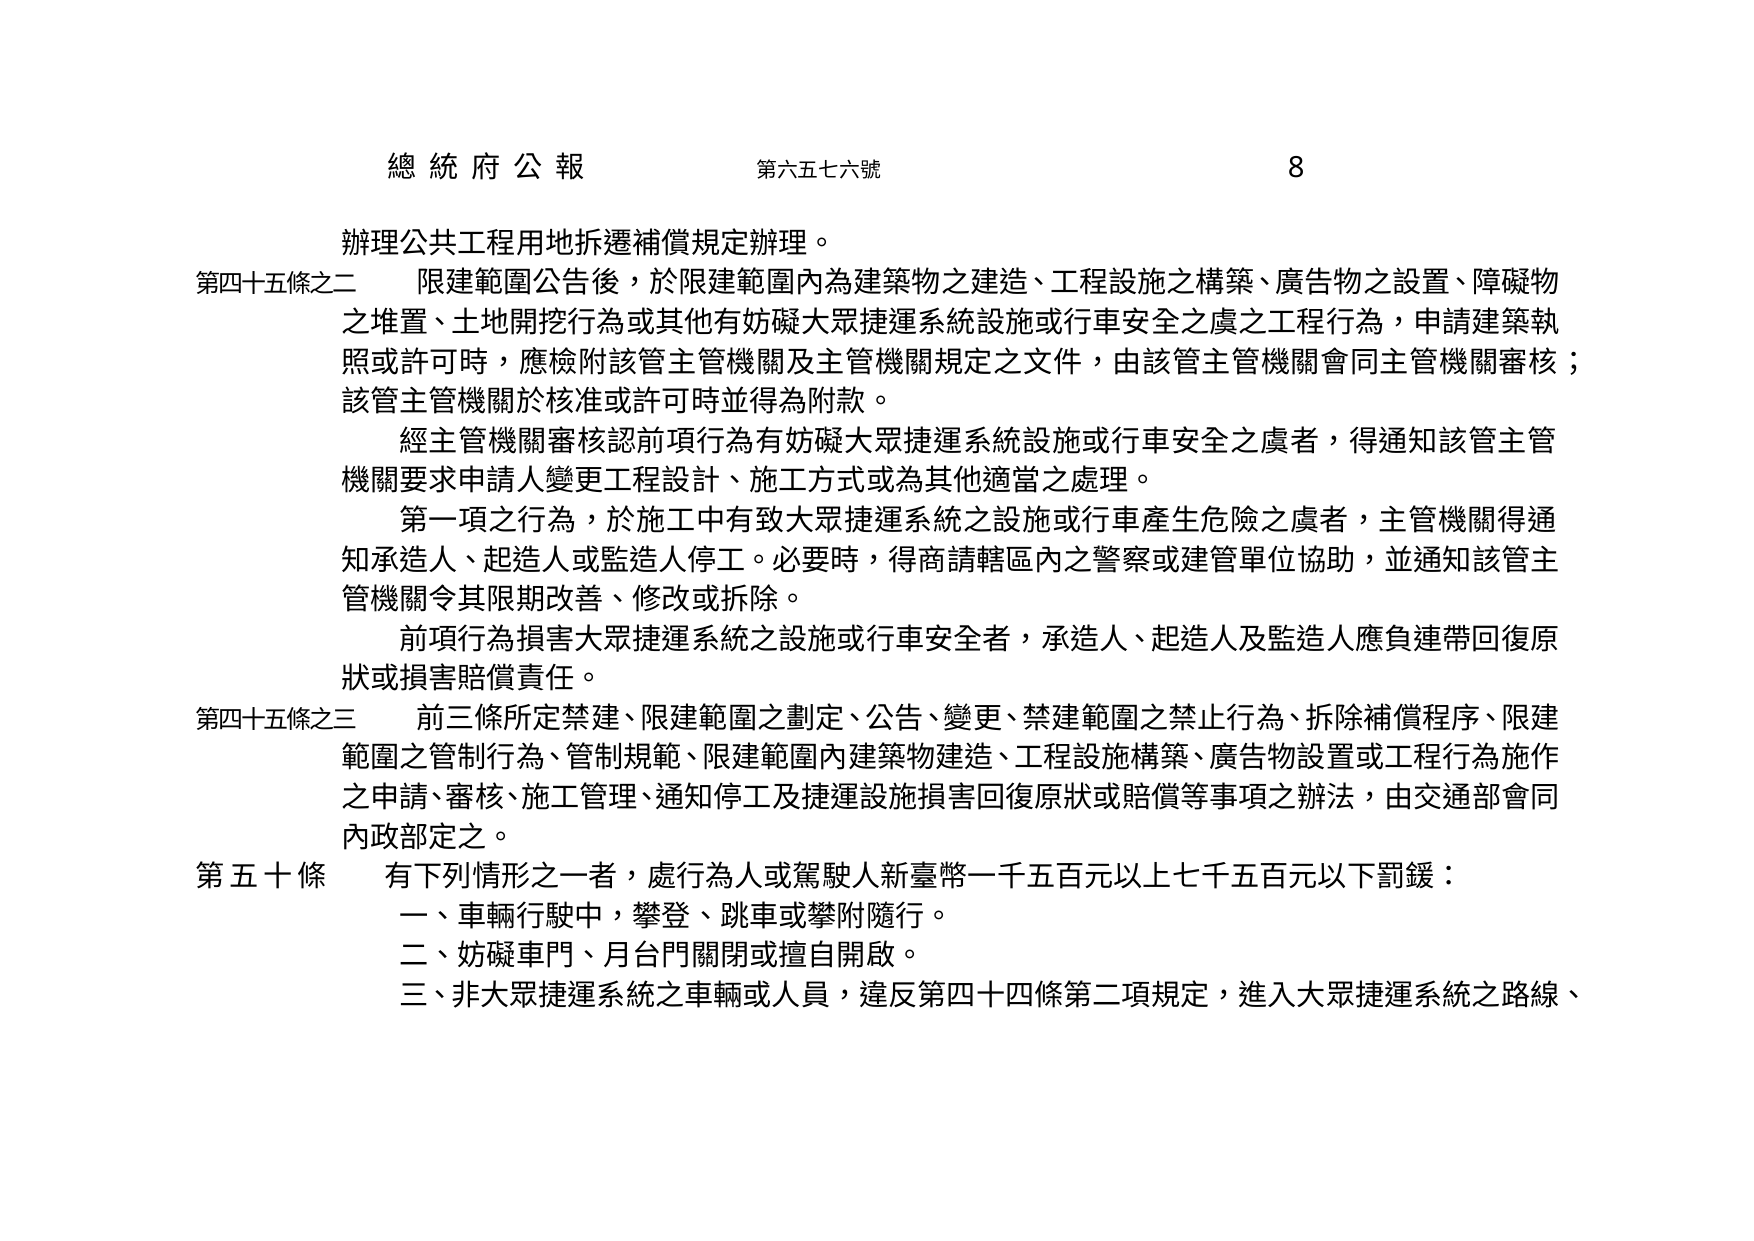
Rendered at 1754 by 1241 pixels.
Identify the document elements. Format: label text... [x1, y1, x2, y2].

text 經主管機關審核認前項行為有妨礙大眾捷運系統設施或行車安全之虞者，得通知該管主管機關要求申請人變更工程設計、施工方式或為其他適當之處理。 [341, 419, 1559, 499]
text 前項行為損害大眾捷運系統之設施或行車安全者，承造人、起造人及監造人應負連帶回復原狀或損害賠償責任。 [341, 617, 1559, 697]
text 第五十條 有下列情形之一者，處行為人或駕駛人新臺幣一千五百元以上七千五百元以下罰鍰： [195, 855, 1559, 894]
text 第一項之行為，於施工中有致大眾捷運系統之設施或行車產生危險之虞者，主管機關得通知承造人、起造人或監造人停工。必要時，得商請轄區內之警察或建管單位協助，並通知該管主管機關令其限期改善、修改或拆除。 [341, 499, 1559, 617]
text 辦理公共工程用地拆遷補償規定辦理。 [341, 222, 1559, 261]
text 第四十五條之三 前三條所定禁建、限建範圍之劃定、公告、變更、禁建範圍之禁止行為、拆除補償程序、限建範圍之管制行為、管制規範、限建範圍內建築物建造、工程設施構築、廣告物設置或工程行為施作之申請、審核、施工管理、通知停工及捷運設施損害回復原狀或賠償等事項之辦法，由交通部會同內政部定之。 [195, 697, 1559, 855]
text 二、妨礙車門、月台門關閉或擅自開啟。 [399, 934, 1559, 974]
text 一、車輛行駛中，攀登、跳車或攀附隨行。 [399, 894, 1559, 934]
text 三、非大眾捷運系統之車輛或人員，違反第四十四條第二項規定，進入大眾捷運系統之路線、橋樑、隧道、涵管內及站區內非供公眾通行之處所。 [399, 974, 1559, 1013]
text 第四十五條之二 限建範圍公告後，於限建範圍內為建築物之建造、工程設施之構築、廣告物之設置、障礙物之堆置、土地開挖行為或其他有妨礙大眾捷運系統設施或行車安全之虞之工程行為，申請建築執照或許可時，應檢附該管主管機關及主管機關規定之文件，由該管主管機關會同主管機關審核；該管主管機關於核准或許可時並得為附款。 [195, 261, 1559, 419]
